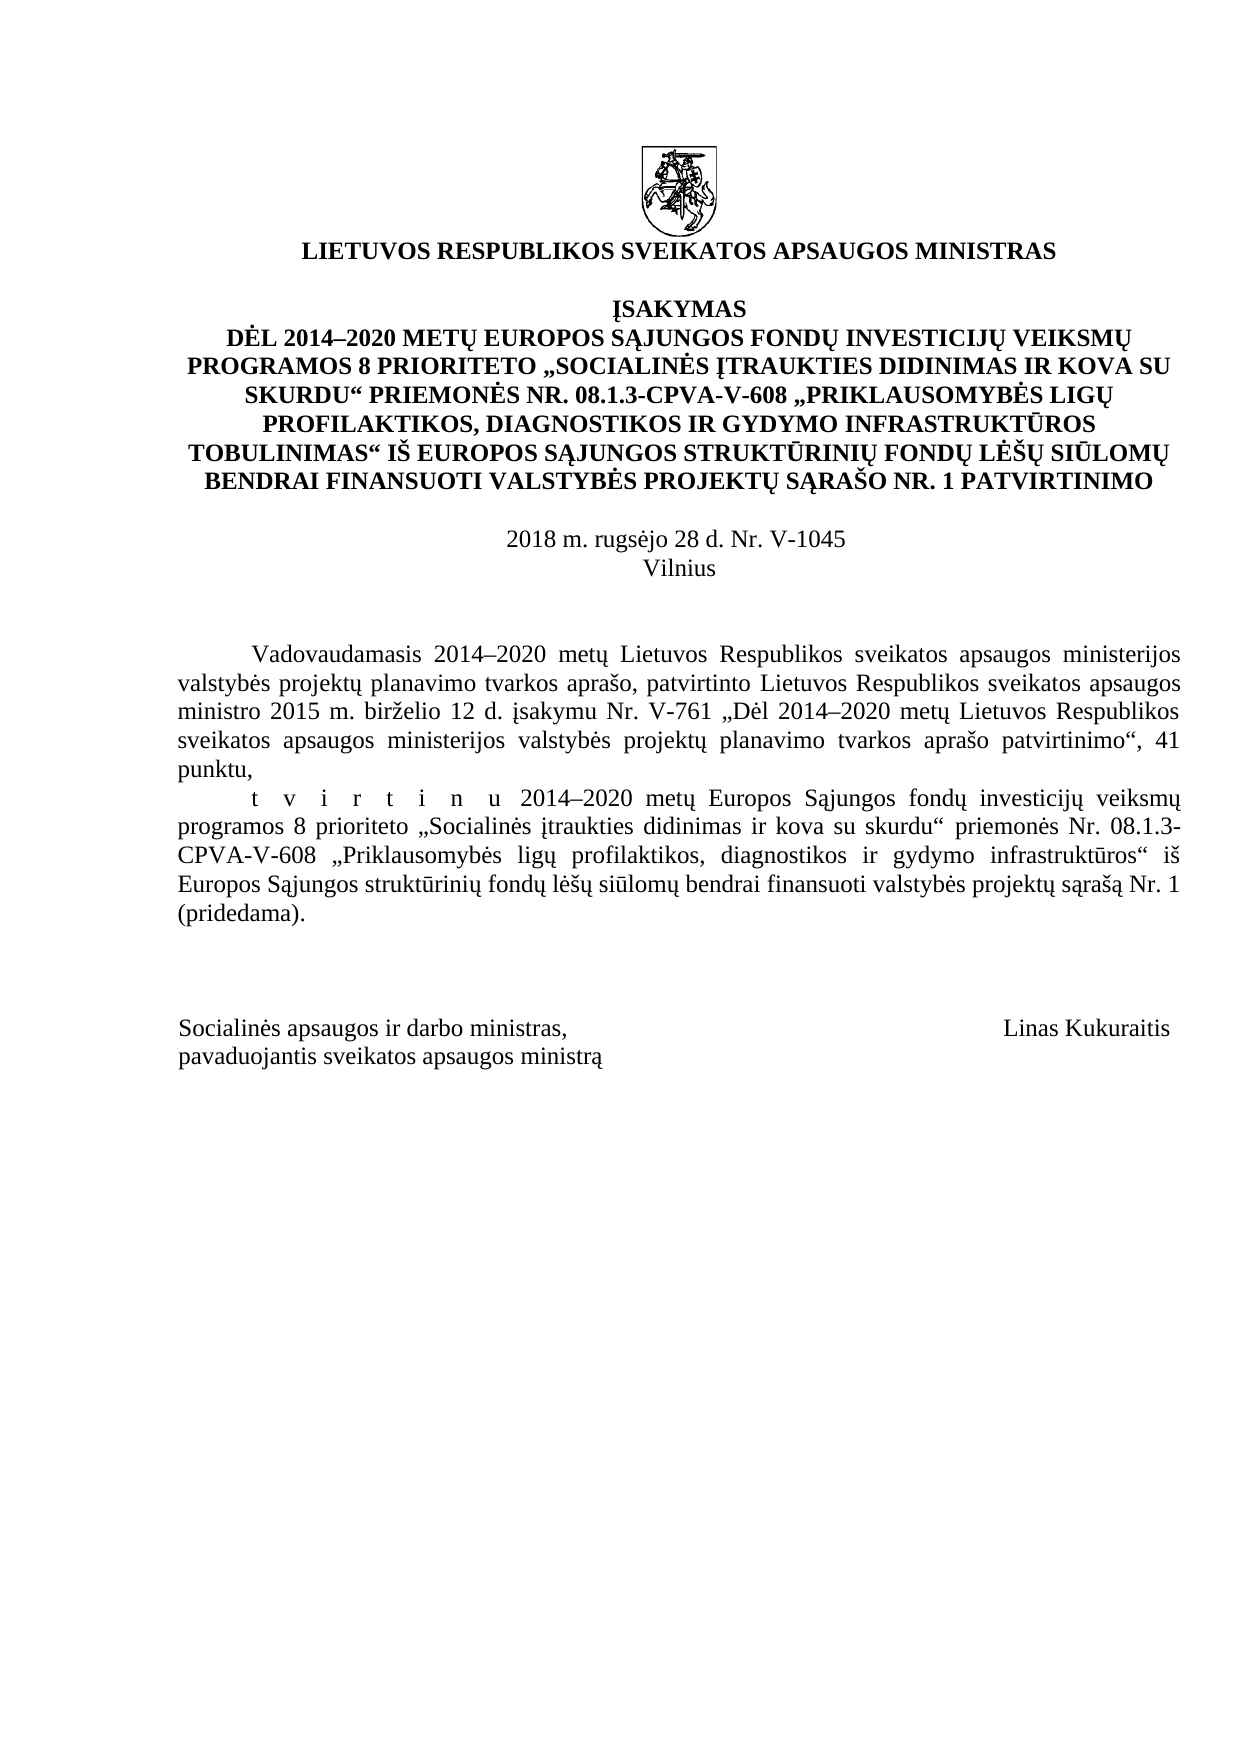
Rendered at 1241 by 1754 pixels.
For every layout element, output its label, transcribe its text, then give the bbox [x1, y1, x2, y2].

text LIETUVOS RESPUBLIKOS SVEIKATOS APSAUGOS MINISTRAS [177, 236, 1181, 265]
text Vilnius [177, 553, 1181, 581]
text ĮSAKYMAS [177, 294, 1181, 323]
text pavaduojantis sveikatos apsaugos ministrą [178, 1041, 1178, 1070]
text Vadovaudamasis 2014–2020 metų Lietuvos Respublikos sveikatos apsaugos ministerijos valstybės projektų planavimo tvarkos aprašo, patvirtinto Lietuvos Respublikos sveikatos apsaugos ministro 2015 m. birželio 12 d. įsakymu Nr. V-761 „Dėl 2014–2020 metų Lietuvos Respublikos sveikatos apsaugos ministerijos valstybės projektų planavimo tvarkos aprašo patvirtinimo“, 41 punktu, [177, 639, 1181, 783]
text Socialinės apsaugos ir darbo ministras, Linas Kukuraitis [178, 1013, 1178, 1041]
text t v i r t i n u 2014–2020 metų Europos Sąjungos fondų investicijų veiksmų programos 8 prioriteto „Socialinės įtraukties didinimas ir kova su skurdu“ priemonės Nr. 08.1.3-CPVA-V-608 „Priklausomybės ligų profilaktikos, diagnostikos ir gydymo infrastruktūros“ iš Europos Sąjungos struktūrinių fondų lėšų siūlomų bendrai finansuoti valstybės projektų sąrašą Nr. 1 (pridedama). [177, 783, 1181, 926]
text DĖL 2014–2020 METŲ EUROPOS SĄJUNGOS FONDŲ INVESTICIJŲ VEIKSMŲ PROGRAMOS 8 PRIORITETO „SOCIALINĖS ĮTRAUKTIES DIDINIMAS IR KOVA SU SKURDU“ PRIEMONĖS NR. 08.1.3-CPVA-V-608 „PRIKLAUSOMYBĖS LIGŲ PROFILAKTIKOS, DIAGNOSTIKOS IR GYDYMO INFRASTRUKTŪROS TOBULINIMAS“ IŠ EUROPOS SĄJUNGOS STRUKTŪRINIŲ FONDŲ LĖŠŲ SIŪLOMŲ BENDRAI FINANSUOTI VALSTYBĖS PROJEKTŲ SĄRAŠO NR. 1 PATVIRTINIMO [177, 323, 1181, 495]
text 2018 m. rugsėjo 28 d. Nr. V-1045 [177, 524, 1181, 553]
